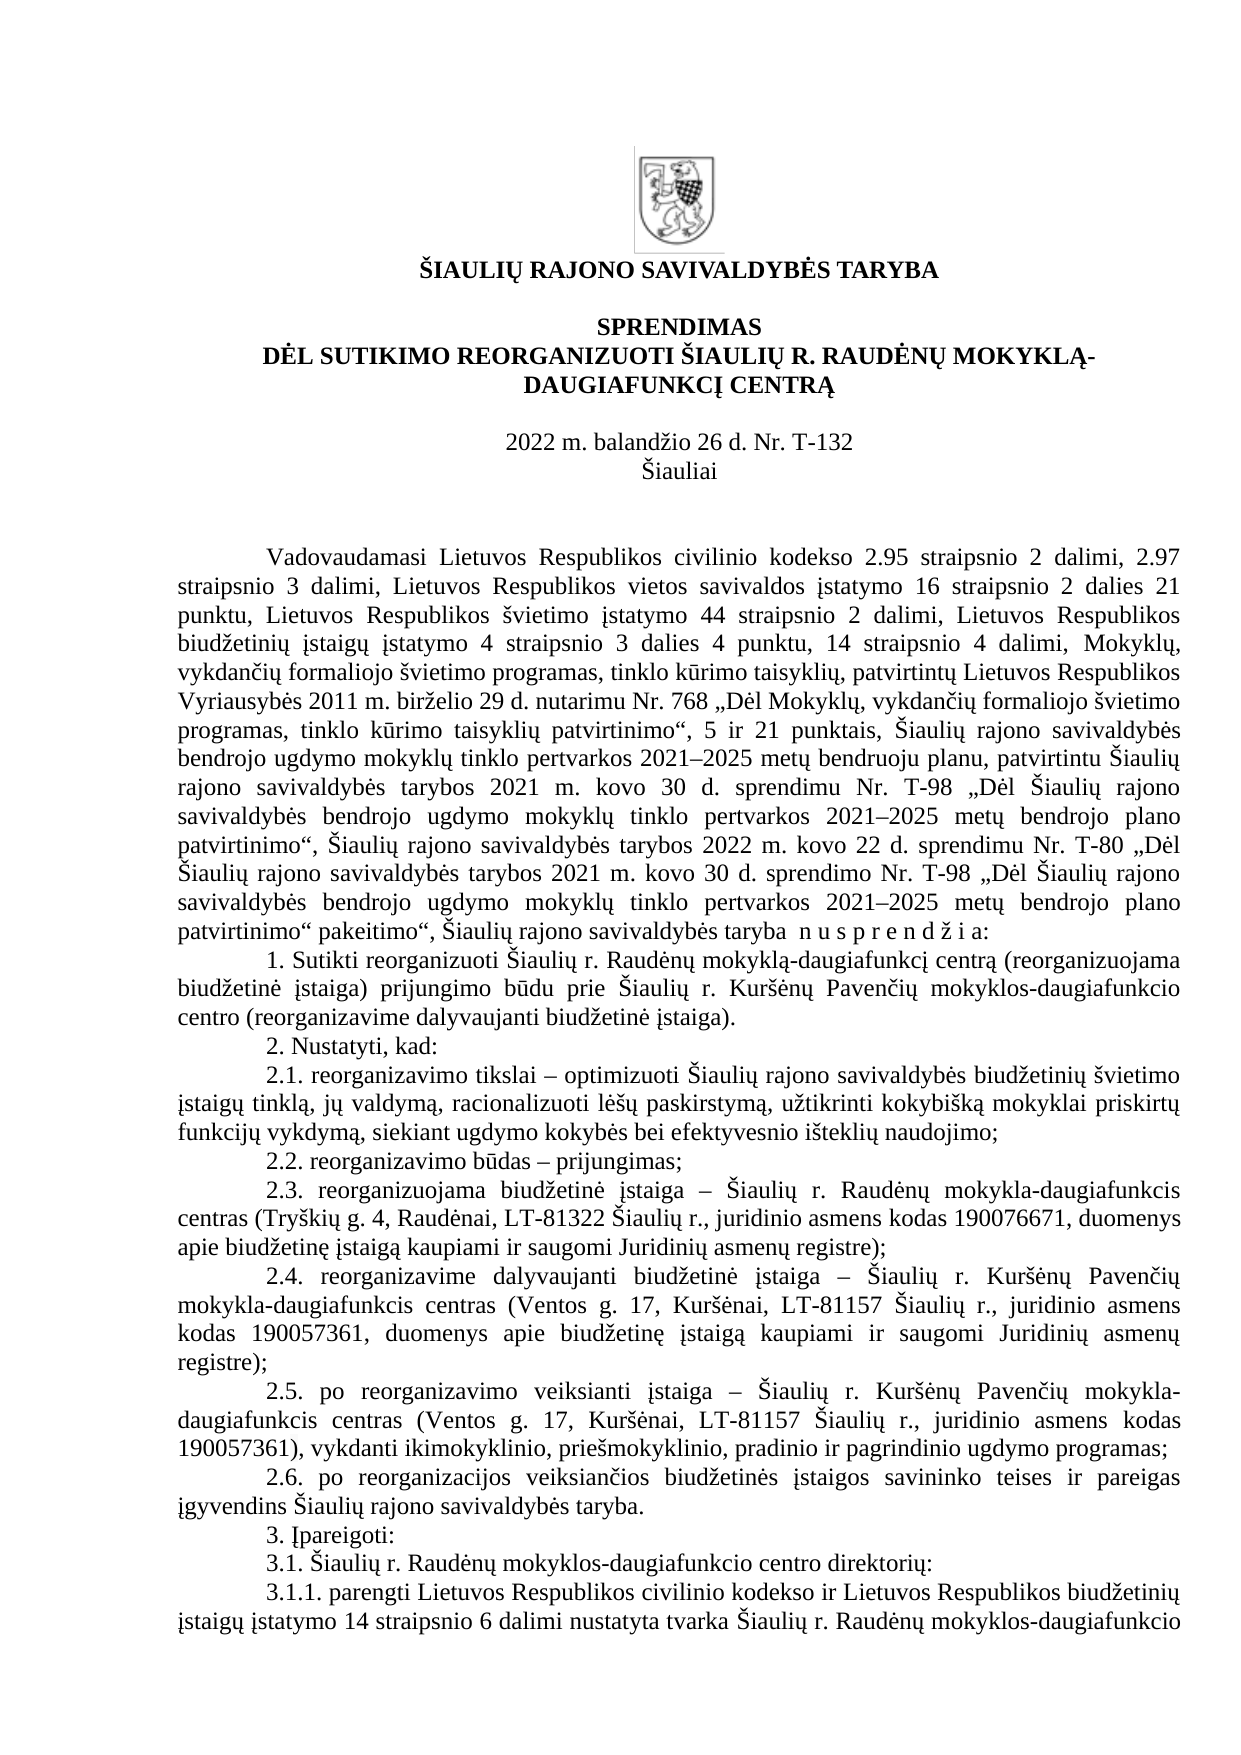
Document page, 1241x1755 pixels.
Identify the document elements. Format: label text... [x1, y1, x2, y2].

text Vadovaudamasi Lietuvos Respublikos civilinio kodekso 2.95 straipsnio 2 dalimi, 2.97 straipsnio 3 dalimi, Lietuvos Respublikos vietos savivaldos įstatymo 16 straipsnio 2 dalies 21 punktu, Lietuvos Respublikos švietimo įstatymo 44 straipsnio 2 dalimi, Lietuvos Respublikos biudžetinių įstaigų įstatymo 4 straipsnio 3 dalies 4 punktu, 14 straipsnio 4 dalimi, Mokyklų, vykdančių formaliojo švietimo programas, tinklo kūrimo taisyklių, patvirtintų Lietuvos Respublikos Vyriausybės 2011 m. birželio 29 d. nutarimu Nr. 768 „Dėl Mokyklų, vykdančių formaliojo švietimo programas, tinklo kūrimo taisyklių patvirtinimo“, 5 ir 21 punktais, Šiaulių rajono savivaldybės bendrojo ugdymo mokyklų tinklo pertvarkos 2021–2025 metų bendruoju planu, patvirtintu Šiaulių rajono savivaldybės tarybos 2021 m. kovo 30 d. sprendimu Nr. T-98 „Dėl Šiaulių rajono savivaldybės bendrojo ugdymo mokyklų tinklo pertvarkos 2021–2025 metų bendrojo plano patvirtinimo“, Šiaulių rajono savivaldybės tarybos 2022 m. kovo 22 d. sprendimu Nr. T-80 „Dėl Šiaulių rajono savivaldybės tarybos 2021 m. kovo 30 d. sprendimo Nr. T-98 „Dėl Šiaulių rajono savivaldybės bendrojo ugdymo mokyklų tinklo pertvarkos 2021–2025 metų bendrojo plano patvirtinimo“ pakeitimo“, Šiaulių rajono savivaldybės taryba n u s p r e n d ž i a: [177, 542, 1181, 945]
text ŠIAULIŲ RAJONO SAVIVALDYBĖS TARYBA [177, 255, 1181, 283]
text 2. Nustatyti, kad: [177, 1031, 1181, 1060]
text 3.1. Šiaulių r. Raudėnų mokyklos-daugiafunkcio centro direktorių: [177, 1548, 1181, 1577]
text 3. Įpareigoti: [177, 1520, 1181, 1548]
text DĖL SUTIKIMO REORGANIZUOTI ŠIAULIŲ R. RAUDĖNŲ MOKYKLĄ-DAUGIAFUNKCĮ CENTRĄ [177, 341, 1181, 398]
text 2.3. reorganizuojama biudžetinė įstaiga – Šiaulių r. Raudėnų mokykla-daugiafunkcis centras (Tryškių g. 4, Raudėnai, LT-81322 Šiaulių r., juridinio asmens kodas 190076671, duomenys apie biudžetinę įstaigą kaupiami ir saugomi Juridinių asmenų registre); [177, 1175, 1181, 1261]
text Šiauliai [177, 456, 1181, 485]
text 2.2. reorganizavimo būdas – prijungimas; [177, 1146, 1181, 1175]
text 3.1.1. parengti Lietuvos Respublikos civilinio kodekso ir Lietuvos Respublikos biudžetinių įstaigų įstatymo 14 straipsnio 6 dalimi nustatyta tvarka Šiaulių r. Raudėnų mokyklos-daugiafunkcio [177, 1577, 1181, 1635]
text SPRENDIMAS [177, 312, 1181, 341]
text 1. Sutikti reorganizuoti Šiaulių r. Raudėnų mokyklą-daugiafunkcį centrą (reorganizuojama biudžetinė įstaiga) prijungimo būdu prie Šiaulių r. Kuršėnų Pavenčių mokyklos-daugiafunkcio centro (reorganizavime dalyvaujanti biudžetinė įstaiga). [177, 945, 1181, 1031]
text 2.6. po reorganizacijos veiksiančios biudžetinės įstaigos savininko teises ir pareigas įgyvendins Šiaulių rajono savivaldybės taryba. [177, 1462, 1181, 1520]
text 2.1. reorganizavimo tikslai – optimizuoti Šiaulių rajono savivaldybės biudžetinių švietimo įstaigų tinklą, jų valdymą, racionalizuoti lėšų paskirstymą, užtikrinti kokybišką mokyklai priskirtų funkcijų vykdymą, siekiant ugdymo kokybės bei efektyvesnio išteklių naudojimo; [177, 1060, 1181, 1146]
text 2022 m. balandžio 26 d. Nr. T-132 [177, 427, 1181, 456]
text 2.4. reorganizavime dalyvaujanti biudžetinė įstaiga – Šiaulių r. Kuršėnų Pavenčių mokykla-daugiafunkcis centras (Ventos g. 17, Kuršėnai, LT-81157 Šiaulių r., juridinio asmens kodas 190057361, duomenys apie biudžetinę įstaigą kaupiami ir saugomi Juridinių asmenų registre); [177, 1261, 1181, 1376]
text 2.5. po reorganizavimo veiksianti įstaiga – Šiaulių r. Kuršėnų Pavenčių mokykla-daugiafunkcis centras (Ventos g. 17, Kuršėnai, LT-81157 Šiaulių r., juridinio asmens kodas 190057361), vykdanti ikimokyklinio, priešmokyklinio, pradinio ir pagrindinio ugdymo programas; [177, 1376, 1181, 1462]
